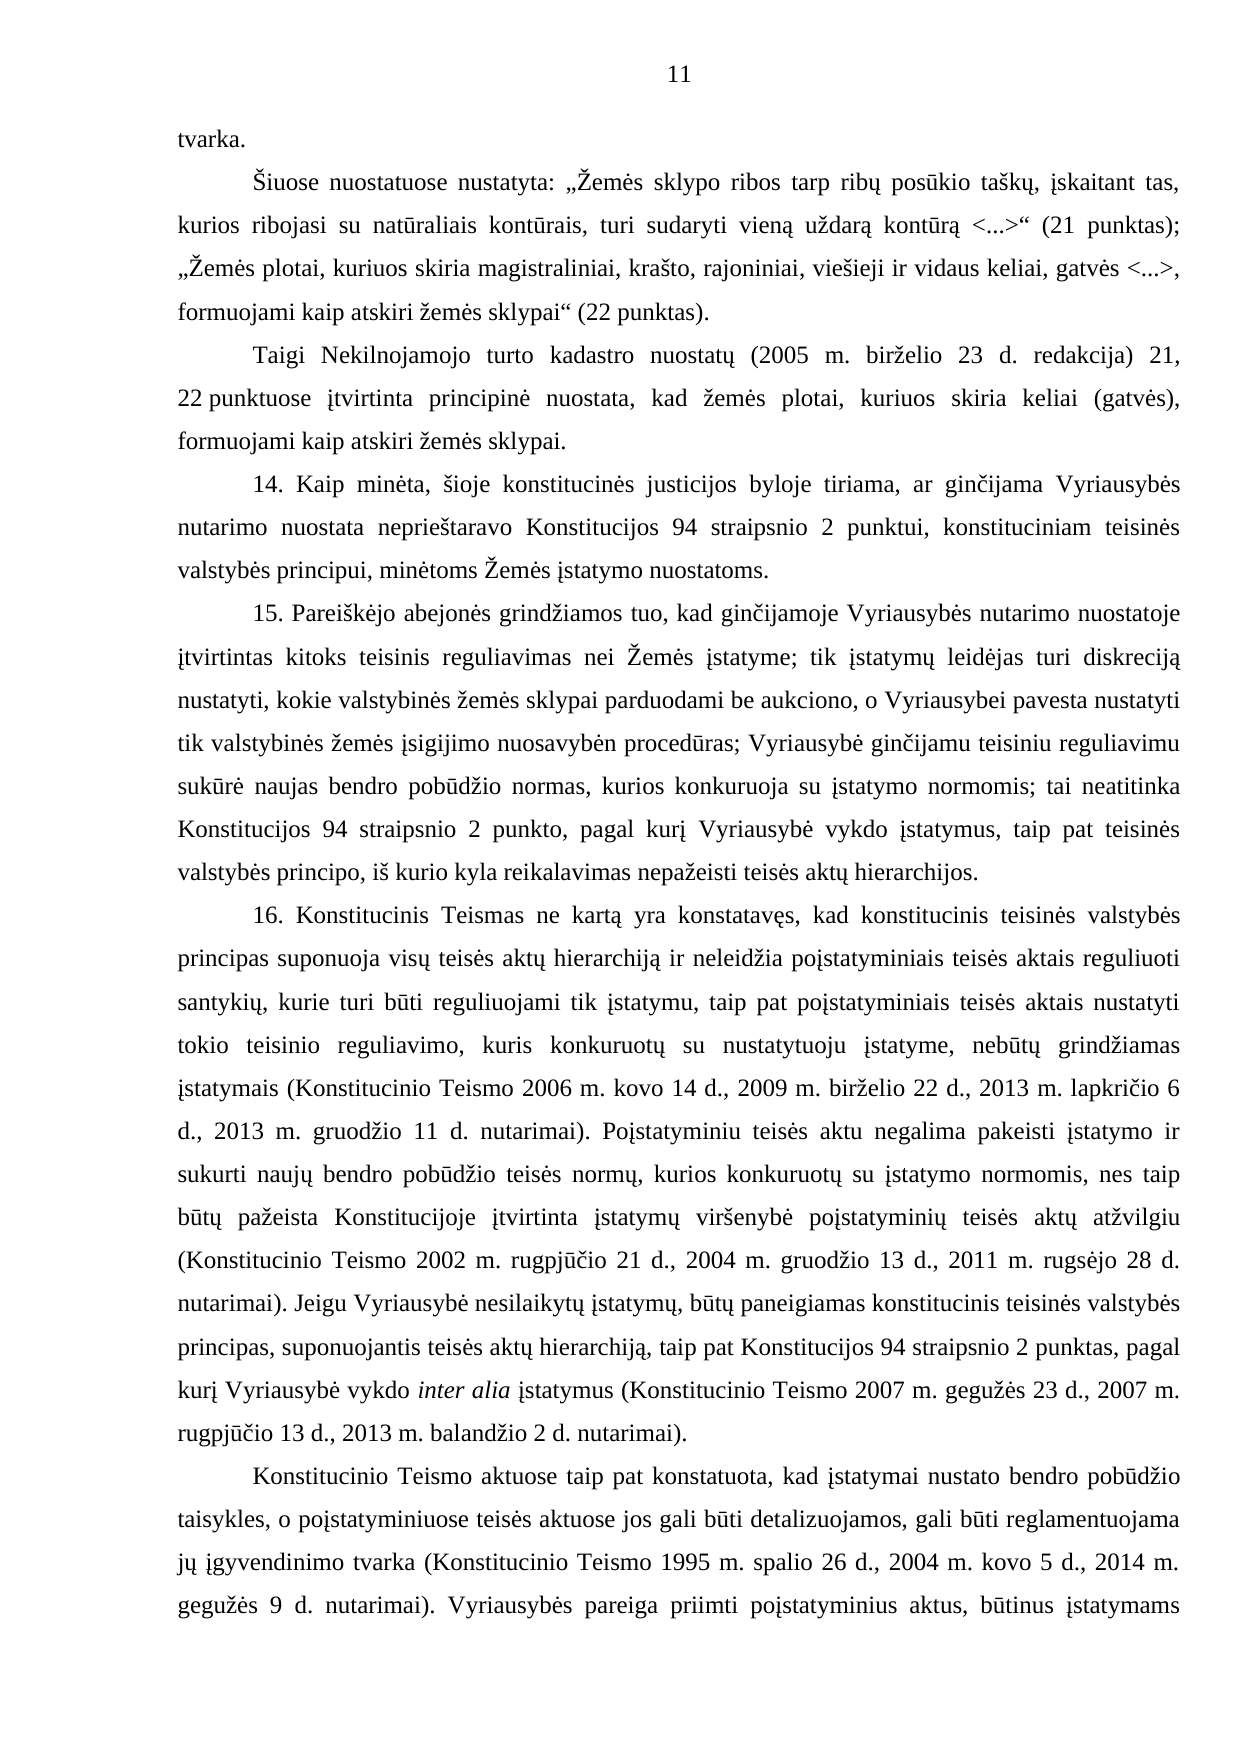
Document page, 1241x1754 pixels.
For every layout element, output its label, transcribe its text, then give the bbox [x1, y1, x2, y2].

text 14. Kaip minėta, šioje konstitucinės justicijos byloje tiriama, ar ginčijama Vyriausybės nutarimo nuostata neprieštaravo Konstitucijos 94 straipsnio 2 punktui, konstituciniam teisinės valstybės principui, minėtoms Žemės įstatymo nuostatoms. [177, 469, 1181, 584]
text 15. Pareiškėjo abejonės grindžiamos tuo, kad ginčijamoje Vyriausybės nutarimo nuostatoje įtvirtintas kitoks teisinis reguliavimas nei Žemės įstatyme; tik įstatymų leidėjas turi diskreciją nustatyti, kokie valstybinės žemės sklypai parduodami be aukciono, o Vyriausybei pavesta nustatyti tik valstybinės žemės įsigijimo nuosavybėn procedūras; Vyriausybė ginčijamu teisiniu reguliavimu sukūrė naujas bendro pobūdžio normas, kurios konkuruoja su įstatymo normomis; tai neatitinka Konstitucijos 94 straipsnio 2 punkto, pagal kurį Vyriausybė vykdo įstatymus, taip pat teisinės valstybės principo, iš kurio kyla reikalavimas nepažeisti teisės aktų hierarchijos. [177, 598, 1181, 886]
text Taigi Nekilnojamojo turto kadastro nuostatų (2005 m. birželio 23 d. redakcija) 21, 22 punktuose įtvirtinta principinė nuostata, kad žemės plotai, kuriuos skiria keliai (gatvės), formuojami kaip atskiri žemės sklypai. [177, 340, 1181, 455]
text Konstitucinio Teismo aktuose taip pat konstatuota, kad įstatymai nustato bendro pobūdžio taisykles, o poįstatyminiuose teisės aktuose jos gali būti detalizuojamos, gali būti reglamentuojama jų įgyvendinimo tvarka (Konstitucinio Teismo 1995 m. spalio 26 d., 2004 m. kovo 5 d., 2014 m. gegužės 9 d. nutarimai). Vyriausybės pareiga priimti poįstatyminius aktus, būtinus įstatymams [177, 1461, 1181, 1619]
text tvarka. [177, 124, 1181, 153]
text 16. Konstitucinis Teismas ne kartą yra konstatavęs, kad konstitucinis teisinės valstybės principas suponuoja visų teisės aktų hierarchiją ir neleidžia poįstatyminiais teisės aktais reguliuoti santykių, kurie turi būti reguliuojami tik įstatymu, taip pat poįstatyminiais teisės aktais nustatyti tokio teisinio reguliavimo, kuris konkuruotų su nustatytuoju įstatyme, nebūtų grindžiamas įstatymais (Konstitucinio Teismo 2006 m. kovo 14 d., 2009 m. birželio 22 d., 2013 m. lapkričio 6 d., 2013 m. gruodžio 11 d. nutarimai). Poįstatyminiu teisės aktu negalima pakeisti įstatymo ir sukurti naujų bendro pobūdžio teisės normų, kurios konkuruotų su įstatymo normomis, nes taip būtų pažeista Konstitucijoje įtvirtinta įstatymų viršenybė poįstatyminių teisės aktų atžvilgiu (Konstitucinio Teismo 2002 m. rugpjūčio 21 d., 2004 m. gruodžio 13 d., 2011 m. rugsėjo 28 d. nutarimai). Jeigu Vyriausybė nesilaikytų įstatymų, būtų paneigiamas konstitucinis teisinės valstybės principas, suponuojantis teisės aktų hierarchiją, taip pat Konstitucijos 94 straipsnio 2 punktas, pagal kurį Vyriausybė vykdo inter alia įstatymus (Konstitucinio Teismo 2007 m. gegužės 23 d., 2007 m. rugpjūčio 13 d., 2013 m. balandžio 2 d. nutarimai). [177, 900, 1181, 1447]
text Šiuose nuostatuose nustatyta: „Žemės sklypo ribos tarp ribų posūkio taškų, įskaitant tas, kurios ribojasi su natūraliais kontūrais, turi sudaryti vieną uždarą kontūrą <...>“ (21 punktas); „Žemės plotai, kuriuos skiria magistraliniai, krašto, rajoniniai, viešieji ir vidaus keliai, gatvės <...>, formuojami kaip atskiri žemės sklypai“ (22 punktas). [177, 167, 1181, 325]
